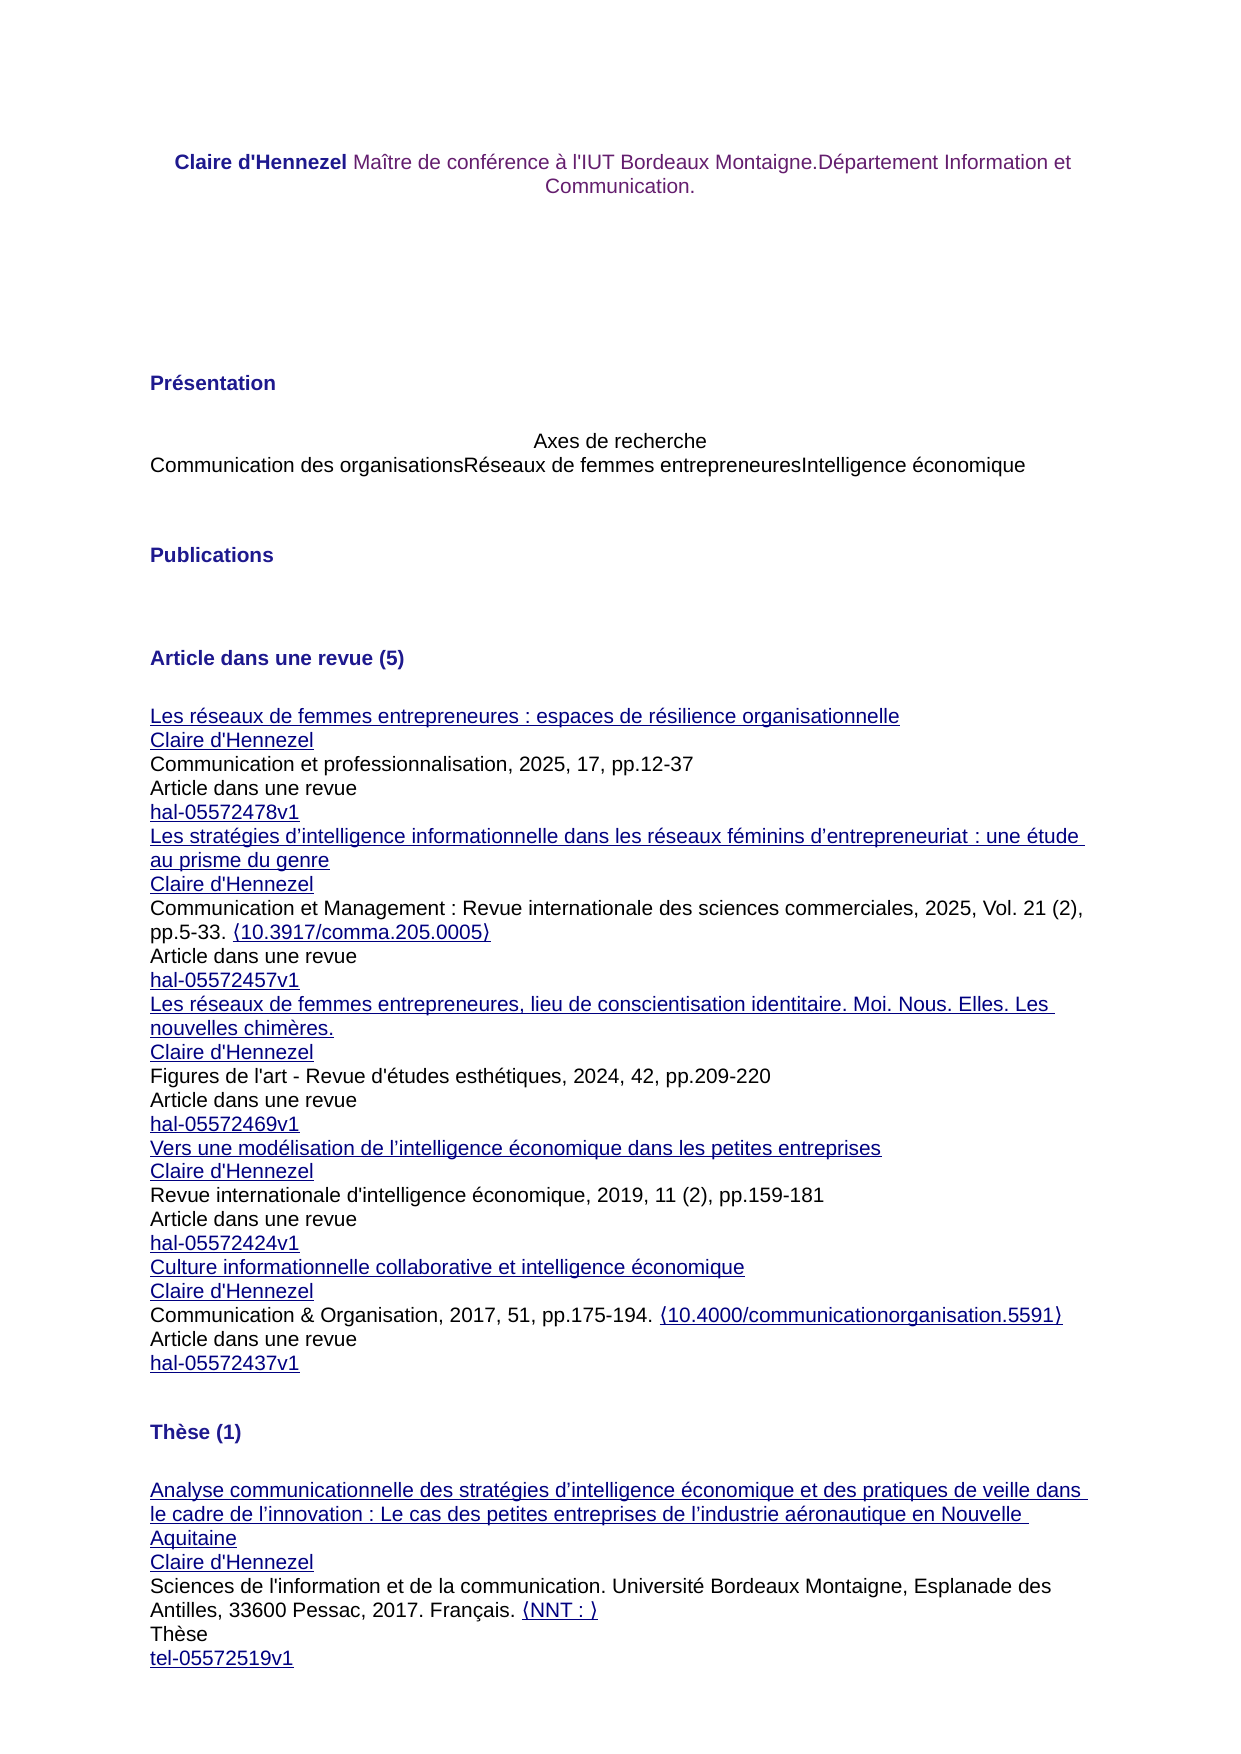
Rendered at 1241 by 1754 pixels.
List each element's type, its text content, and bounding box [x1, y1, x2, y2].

subtitle Claire d'Hennezel Maître de conférence à l'IUT Bordeaux Montaigne.Département Information et Communication. [150, 150, 1090, 198]
table_cell Vers une modélisation de l’intelligence économique dans les petites entreprises Claire d'Hennezel Revue internationale d'intelligence économique, 2019, 11 (2), pp.159-181 Article dans une revue hal-05572424v1 [150, 1135, 1090, 1255]
subtitle Présentation [150, 371, 1090, 395]
text Communication des organisationsRéseaux de femmes entrepreneuresIntelligence économique [150, 453, 1090, 477]
table_header Analyse communicationnelle des stratégies d’intelligence économique et des pratiques de veille dans le cadre de l’innovation : Le cas des petites entreprises de l’industrie aéronautique en Nouvelle Aquitaine Claire d'Hennezel Sciences de l'information et de la communication. Université Bordeaux Montaigne, Esplanade des Antilles, 33600 Pessac, 2017. Français. ⟨NNT : ⟩ Thèse tel-05572519v1 [150, 1478, 1090, 1670]
table_cell Les réseaux de femmes entrepreneures, lieu de conscientisation identitaire. Moi. Nous. Elles. Les nouvelles chimères. Claire d'Hennezel Figures de l'art - Revue d'études esthétiques, 2024, 42, pp.209-220 Article dans une revue hal-05572469v1 [150, 992, 1090, 1135]
subtitle Publications [150, 543, 1090, 567]
subtitle Thèse (1) [150, 1420, 1090, 1444]
table_header Les réseaux de femmes entrepreneures : espaces de résilience organisationnelle Claire d'Hennezel Communication et professionnalisation, 2025, 17, pp.12-37 Article dans une revue hal-05572478v1 [150, 704, 1090, 824]
subtitle Article dans une revue (5) [150, 646, 1090, 670]
table_cell Culture informationnelle collaborative et intelligence économique Claire d'Hennezel Communication & Organisation, 2017, 51, pp.175-194. ⟨10.4000/communicationorganisation.5591⟩ Article dans une revue hal-05572437v1 [150, 1255, 1090, 1375]
subtitle Axes de recherche [150, 429, 1090, 453]
table_cell Les stratégies d’intelligence informationnelle dans les réseaux féminins d’entrepreneuriat : une étude au prisme du genre Claire d'Hennezel Communication et Management : Revue internationale des sciences commerciales, 2025, Vol. 21 (2), pp.5-33. ⟨10.3917/comma.205.0005⟩ Article dans une revue hal-05572457v1 [150, 824, 1090, 992]
